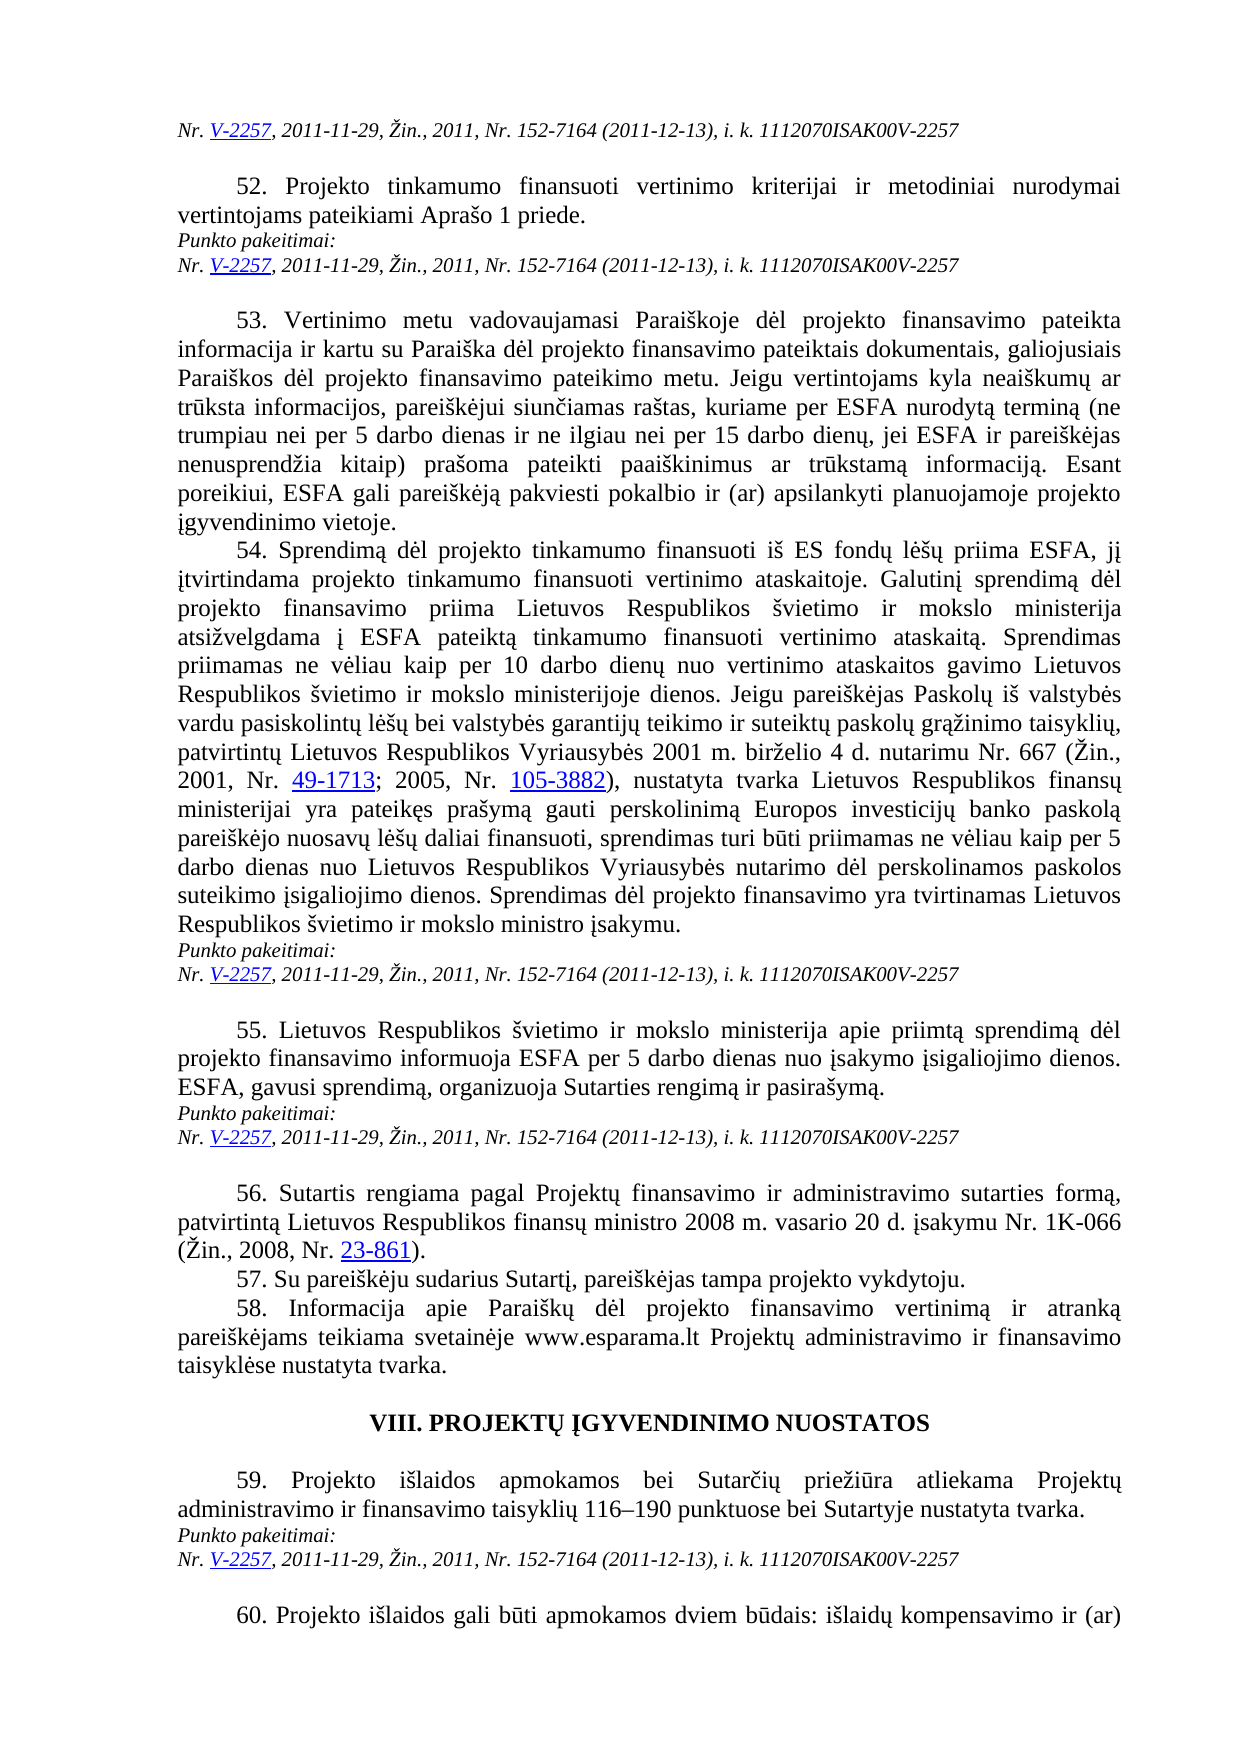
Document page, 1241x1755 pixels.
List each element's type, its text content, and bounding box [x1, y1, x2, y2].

text 57. Su pareiškėju sudarius Sutartį, pareiškėjas tampa projekto vykdytoju. [177, 1264, 1122, 1293]
text Nr. V-2257, 2011-11-29, Žin., 2011, Nr. 152-7164 (2011-12-13), i. k. 1112070ISAK00V-2257 [177, 1125, 1122, 1149]
text Nr. V-2257, 2011-11-29, Žin., 2011, Nr. 152-7164 (2011-12-13), i. k. 1112070ISAK00V-2257 [177, 118, 1122, 142]
text 56. Sutartis rengiama pagal Projektų finansavimo ir administravimo sutarties formą, patvirtintą Lietuvos Respublikos finansų ministro 2008 m. vasario 20 d. įsakymu Nr. 1K-066 (Žin., 2008, Nr. 23-861). [177, 1178, 1122, 1264]
text Punkto pakeitimai: [177, 938, 1122, 962]
text Punkto pakeitimai: [177, 228, 1122, 252]
text 59. Projekto išlaidos apmokamos bei Sutarčių priežiūra atliekama Projektų administravimo ir finansavimo taisyklių 116–190 punktuose bei Sutartyje nustatyta tvarka. [177, 1465, 1122, 1523]
text 54. Sprendimą dėl projekto tinkamumo finansuoti iš ES fondų lėšų priima ESFA, jį įtvirtindama projekto tinkamumo finansuoti vertinimo ataskaitoje. Galutinį sprendimą dėl projekto finansavimo priima Lietuvos Respublikos švietimo ir mokslo ministerija atsižvelgdama į ESFA pateiktą tinkamumo finansuoti vertinimo ataskaitą. Sprendimas priimamas ne vėliau kaip per 10 darbo dienų nuo vertinimo ataskaitos gavimo Lietuvos Respublikos švietimo ir mokslo ministerijoje dienos. Jeigu pareiškėjas Paskolų iš valstybės vardu pasiskolintų lėšų bei valstybės garantijų teikimo ir suteiktų paskolų grąžinimo taisyklių, patvirtintų Lietuvos Respublikos Vyriausybės 2001 m. birželio 4 d. nutarimu Nr. 667 (Žin., 2001, Nr. 49-1713; 2005, Nr. 105-3882), nustatyta tvarka Lietuvos Respublikos finansų ministerijai yra pateikęs prašymą gauti perskolinimą Europos investicijų banko paskolą pareiškėjo nuosavų lėšų daliai finansuoti, sprendimas turi būti priimamas ne vėliau kaip per 5 darbo dienas nuo Lietuvos Respublikos Vyriausybės nutarimo dėl perskolinamos paskolos suteikimo įsigaliojimo dienos. Sprendimas dėl projekto finansavimo yra tvirtinamas Lietuvos Respublikos švietimo ir mokslo ministro įsakymu. [177, 535, 1122, 938]
text 58. Informacija apie Paraiškų dėl projekto finansavimo vertinimą ir atranką pareiškėjams teikiama svetainėje www.esparama.lt Projektų administravimo ir finansavimo taisyklėse nustatyta tvarka. [177, 1293, 1122, 1379]
text Nr. V-2257, 2011-11-29, Žin., 2011, Nr. 152-7164 (2011-12-13), i. k. 1112070ISAK00V-2257 [177, 1547, 1122, 1571]
text 52. Projekto tinkamumo finansuoti vertinimo kriterijai ir metodiniai nurodymai vertintojams pateikiami Aprašo 1 priede. [177, 171, 1122, 228]
text Punkto pakeitimai: [177, 1523, 1122, 1547]
text 53. Vertinimo metu vadovaujamasi Paraiškoje dėl projekto finansavimo pateikta informacija ir kartu su Paraiška dėl projekto finansavimo pateiktais dokumentais, galiojusiais Paraiškos dėl projekto finansavimo pateikimo metu. Jeigu vertintojams kyla neaiškumų ar trūksta informacijos, pareiškėjui siunčiamas raštas, kuriame per ESFA nurodytą terminą (ne trumpiau nei per 5 darbo dienas ir ne ilgiau nei per 15 darbo dienų, jei ESFA ir pareiškėjas nenusprendžia kitaip) prašoma pateikti paaiškinimus ar trūkstamą informaciją. Esant poreikiui, ESFA gali pareiškėją pakviesti pokalbio ir (ar) apsilankyti planuojamoje projekto įgyvendinimo vietoje. [177, 305, 1122, 535]
text Nr. V-2257, 2011-11-29, Žin., 2011, Nr. 152-7164 (2011-12-13), i. k. 1112070ISAK00V-2257 [177, 252, 1122, 277]
text Punkto pakeitimai: [177, 1101, 1122, 1125]
text 55. Lietuvos Respublikos švietimo ir mokslo ministerija apie priimtą sprendimą dėl projekto finansavimo informuoja ESFA per 5 darbo dienas nuo įsakymo įsigaliojimo dienos. ESFA, gavusi sprendimą, organizuoja Sutarties rengimą ir pasirašymą. [177, 1015, 1122, 1101]
text VIII. PROJEKTŲ ĮGYVENDINIMO NUOSTATOS [177, 1408, 1122, 1437]
text Nr. V-2257, 2011-11-29, Žin., 2011, Nr. 152-7164 (2011-12-13), i. k. 1112070ISAK00V-2257 [177, 962, 1122, 986]
text 60. Projekto išlaidos gali būti apmokamos dviem būdais: išlaidų kompensavimo ir (ar) [177, 1600, 1122, 1628]
